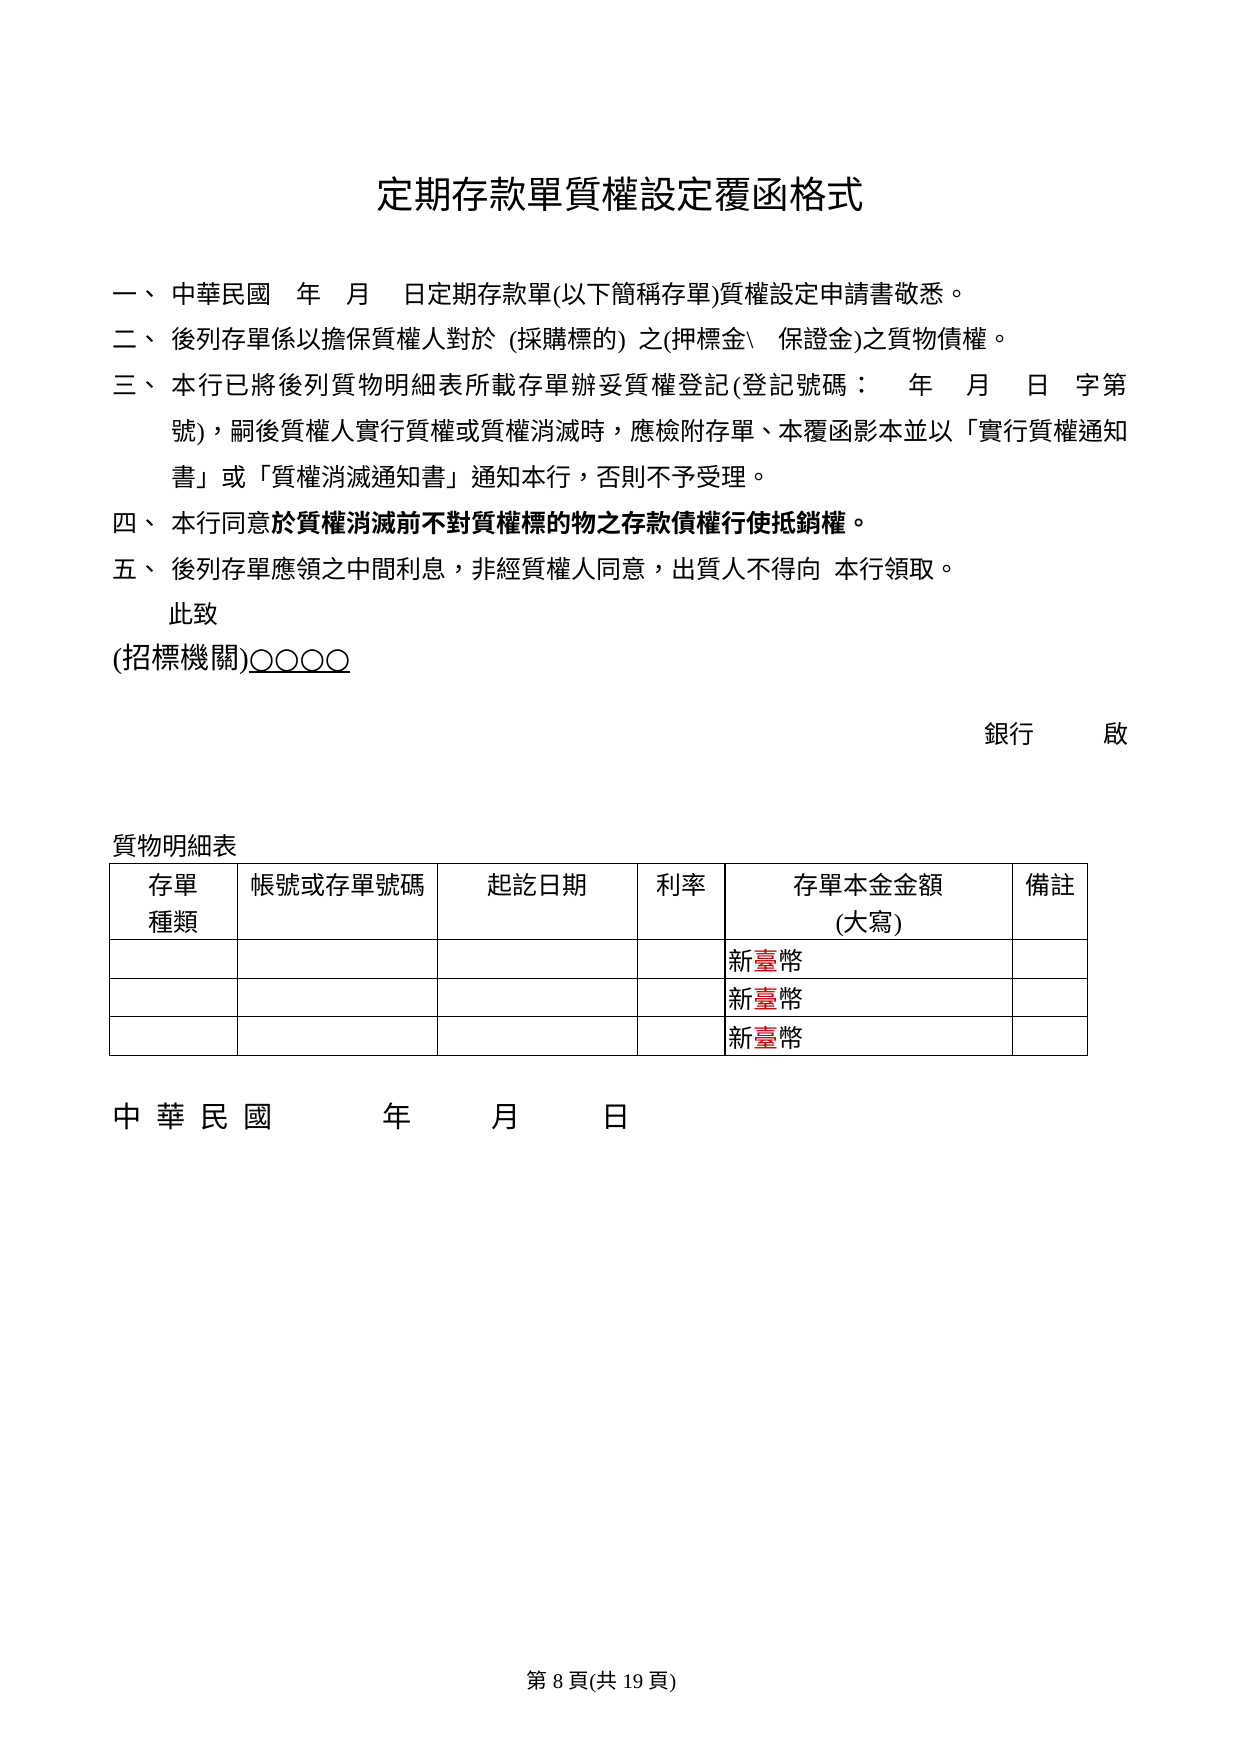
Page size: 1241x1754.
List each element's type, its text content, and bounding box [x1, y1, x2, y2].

table_cell [238, 1017, 437, 1055]
table_cell [238, 940, 437, 978]
table_header 備註 [1013, 864, 1087, 939]
table_header 起訖日期 [438, 864, 637, 939]
text (招標機關)○○○○ [112, 631, 1128, 677]
table_cell [638, 979, 724, 1016]
text 三、 本行已將後列質物明細表所載存單辦妥質權登記(登記號碼： 年 月 日 字第 號)，嗣後質權人實行質權或質權消滅時，應檢附存單、本覆函影本並以「實行質權通知書」或「質權消滅通知書」通知本行，否則不予受理。 [112, 356, 1128, 494]
text 此致 [112, 585, 1128, 631]
text 定期存款單質權設定覆函格式 [112, 164, 1128, 219]
table_cell [238, 979, 437, 1016]
text 銀行 啟 [112, 705, 1128, 751]
text 二、 後列存單係以擔保質權人對於 (採購標的) 之(押標金\ 保證金)之質物債權。 [112, 310, 1128, 356]
text 五、 後列存單應領之中間利息，非經質權人同意，出質人不得向 本行領取。 [112, 539, 1128, 585]
table_cell [110, 940, 237, 978]
table_header 利率 [638, 864, 724, 939]
table_cell [110, 1017, 237, 1055]
table_cell [438, 940, 637, 978]
table_cell [1013, 979, 1087, 1016]
text 四、 本行同意於質權消滅前不對質權標的物之存款債權行使抵銷權。 [112, 494, 1128, 539]
table_header 存單本金金額 (大寫) [726, 864, 1012, 939]
table_cell 新臺幣 [726, 940, 1012, 978]
table_cell [438, 1017, 637, 1055]
table_cell [110, 979, 237, 1016]
table_cell [1013, 940, 1087, 978]
table_cell [638, 940, 724, 978]
table_cell [438, 979, 637, 1016]
table_header 存單 種類 [110, 864, 237, 939]
text 質物明細表 [112, 826, 1128, 863]
text 一、 中華民國 年 月 日定期存款單(以下簡稱存單)質權設定申請書敬悉。 [112, 264, 1128, 310]
table_cell [1013, 1017, 1087, 1055]
text 中 華 民 國 年 月 日 [112, 1093, 1128, 1136]
table_cell 新臺幣 [726, 979, 1012, 1016]
table_cell [638, 1017, 724, 1055]
table_header 帳號或存單號碼 [238, 864, 437, 939]
table_cell 新臺幣 [726, 1017, 1012, 1055]
